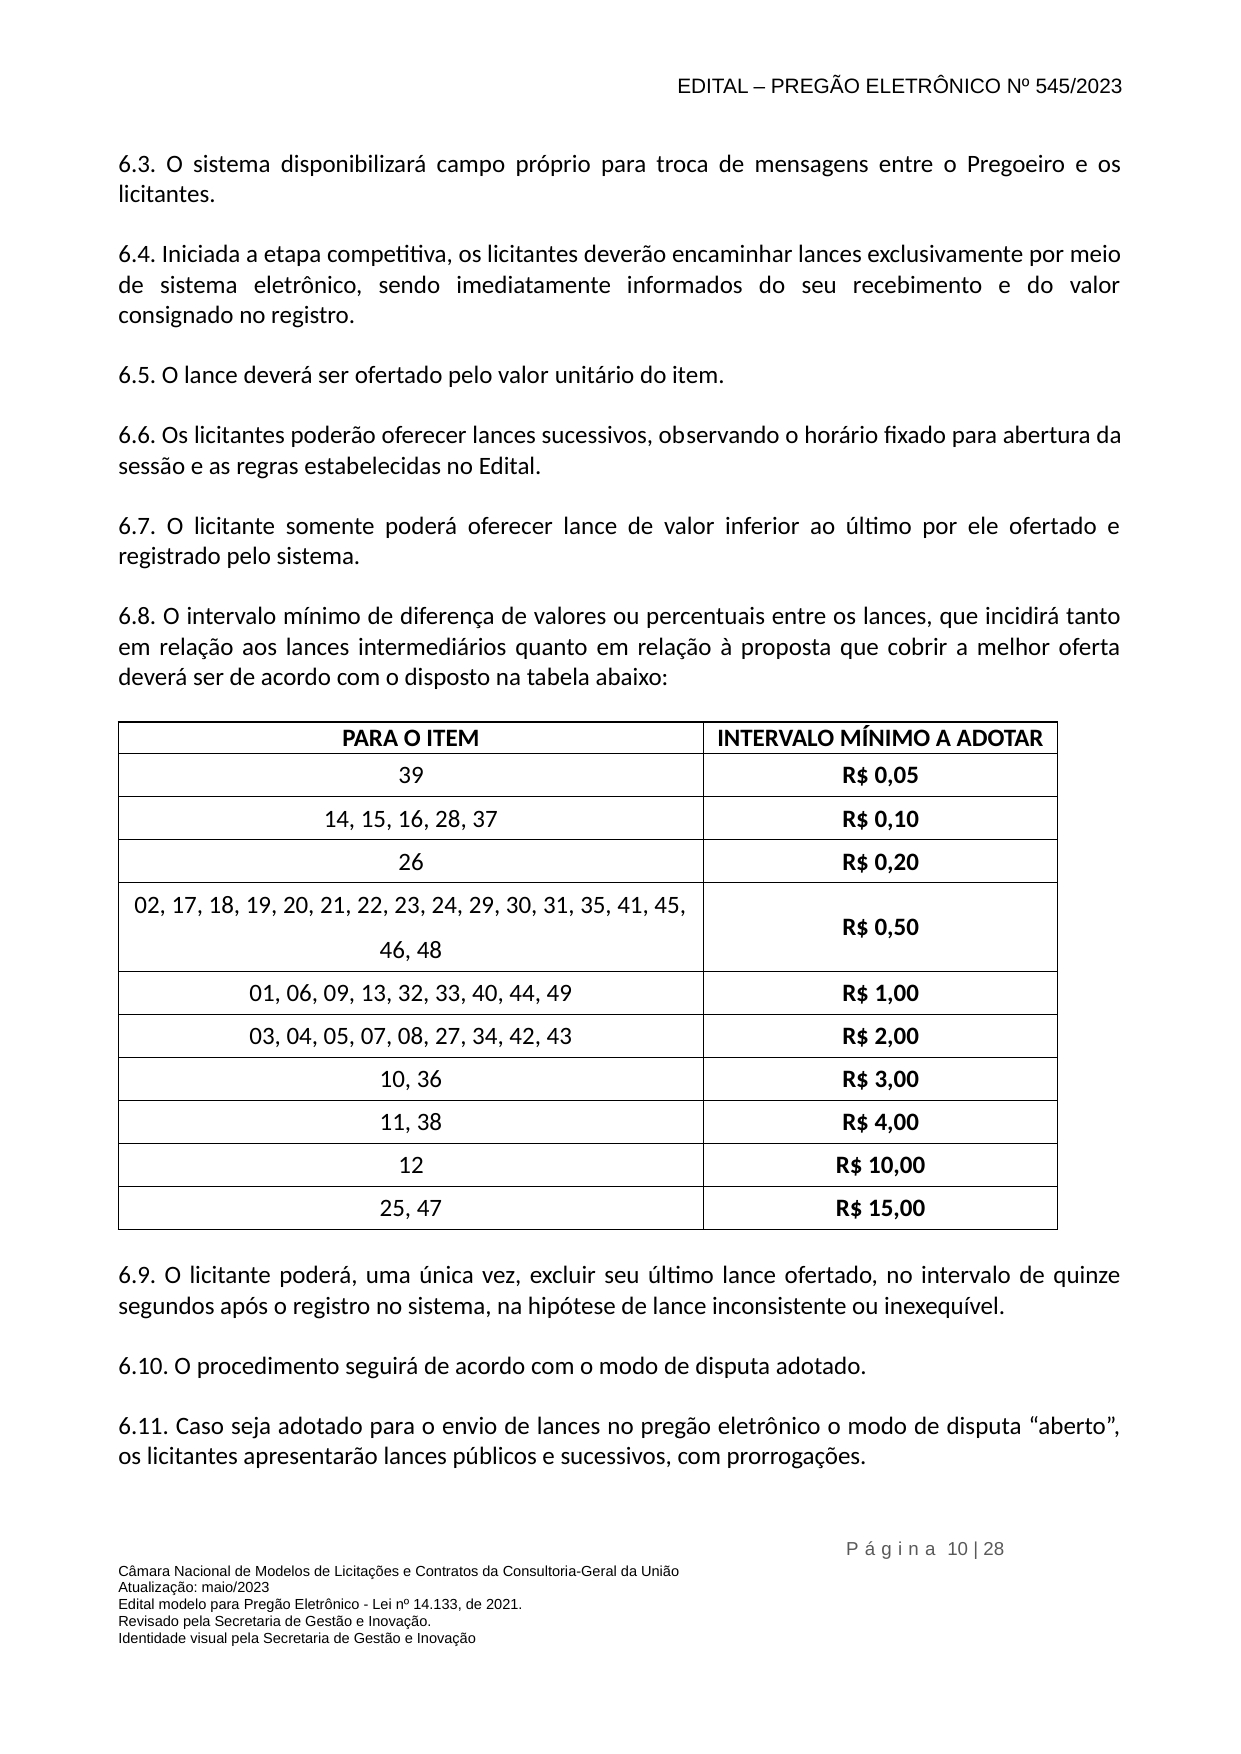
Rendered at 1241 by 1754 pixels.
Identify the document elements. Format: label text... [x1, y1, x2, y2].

table_cell 26 [119, 840, 703, 882]
table_cell 10, 36 [119, 1058, 703, 1100]
text 6.10. O procedimento seguirá de acordo com o modo de disputa adotado. [118, 1350, 1122, 1380]
table_cell R$ 1,00 [704, 972, 1057, 1014]
text 6.11. Caso seja adotado para o envio de lances no pregão eletrônico o modo de disputa “aberto”, os licitantes apresentarão lances públicos e sucessivos, com prorrogações. [118, 1410, 1122, 1471]
text 6.3. O sistema disponibilizará campo próprio para troca de mensagens entre o Pregoeiro e os licitantes. [118, 148, 1122, 209]
table_cell 14, 15, 16, 28, 37 [119, 797, 703, 839]
table_cell R$ 0,05 [704, 754, 1057, 796]
text 6.7. O licitante somente poderá oferecer lance de valor inferior ao último por ele ofertado e registrado pelo sistema. [118, 510, 1122, 571]
text 6.8. O intervalo mínimo de diferença de valores ou percentuais entre os lances, que incidirá tanto em relação aos lances intermediários quanto em relação à proposta que cobrir a melhor oferta deverá ser de acordo com o disposto na tabela abaixo: [118, 600, 1122, 692]
table_cell 02, 17, 18, 19, 20, 21, 22, 23, 24, 29, 30, 31, 35, 41, 45, 46, 48 [119, 883, 703, 971]
table_cell R$ 0,50 [704, 883, 1057, 971]
table_cell 12 [119, 1144, 703, 1186]
text 6.6. Os licitantes poderão oferecer lances sucessivos, observando o horário fixado para abertura da sessão e as regras estabelecidas no Edital. [118, 419, 1122, 480]
table_cell R$ 4,00 [704, 1101, 1057, 1143]
table_cell 39 [119, 754, 703, 796]
table_cell 11, 38 [119, 1101, 703, 1143]
table_cell R$ 3,00 [704, 1058, 1057, 1100]
table_cell R$ 10,00 [704, 1144, 1057, 1186]
table_header INTERVALO MÍNIMO A ADOTAR [704, 723, 1057, 753]
text 6.5. O lance deverá ser ofertado pelo valor unitário do item. [118, 359, 1122, 390]
table_cell R$ 2,00 [704, 1015, 1057, 1057]
text 6.4. Iniciada a etapa competitiva, os licitantes deverão encaminhar lances exclusivamente por meio de sistema eletrônico, sendo imediatamente informados do seu recebimento e do valor consignado no registro. [118, 238, 1122, 330]
table_cell 25, 47 [119, 1187, 703, 1229]
table_cell 01, 06, 09, 13, 32, 33, 40, 44, 49 [119, 972, 703, 1014]
table_cell 03, 04, 05, 07, 08, 27, 34, 42, 43 [119, 1015, 703, 1057]
text 6.9. O licitante poderá, uma única vez, excluir seu último lance ofertado, no intervalo de quinze segundos após o registro no sistema, na hipótese de lance inconsistente ou inexequível. [118, 1259, 1122, 1320]
table_cell R$ 0,20 [704, 840, 1057, 882]
table_header PARA O ITEM [119, 723, 703, 753]
table_cell R$ 15,00 [704, 1187, 1057, 1229]
table_cell R$ 0,10 [704, 797, 1057, 839]
